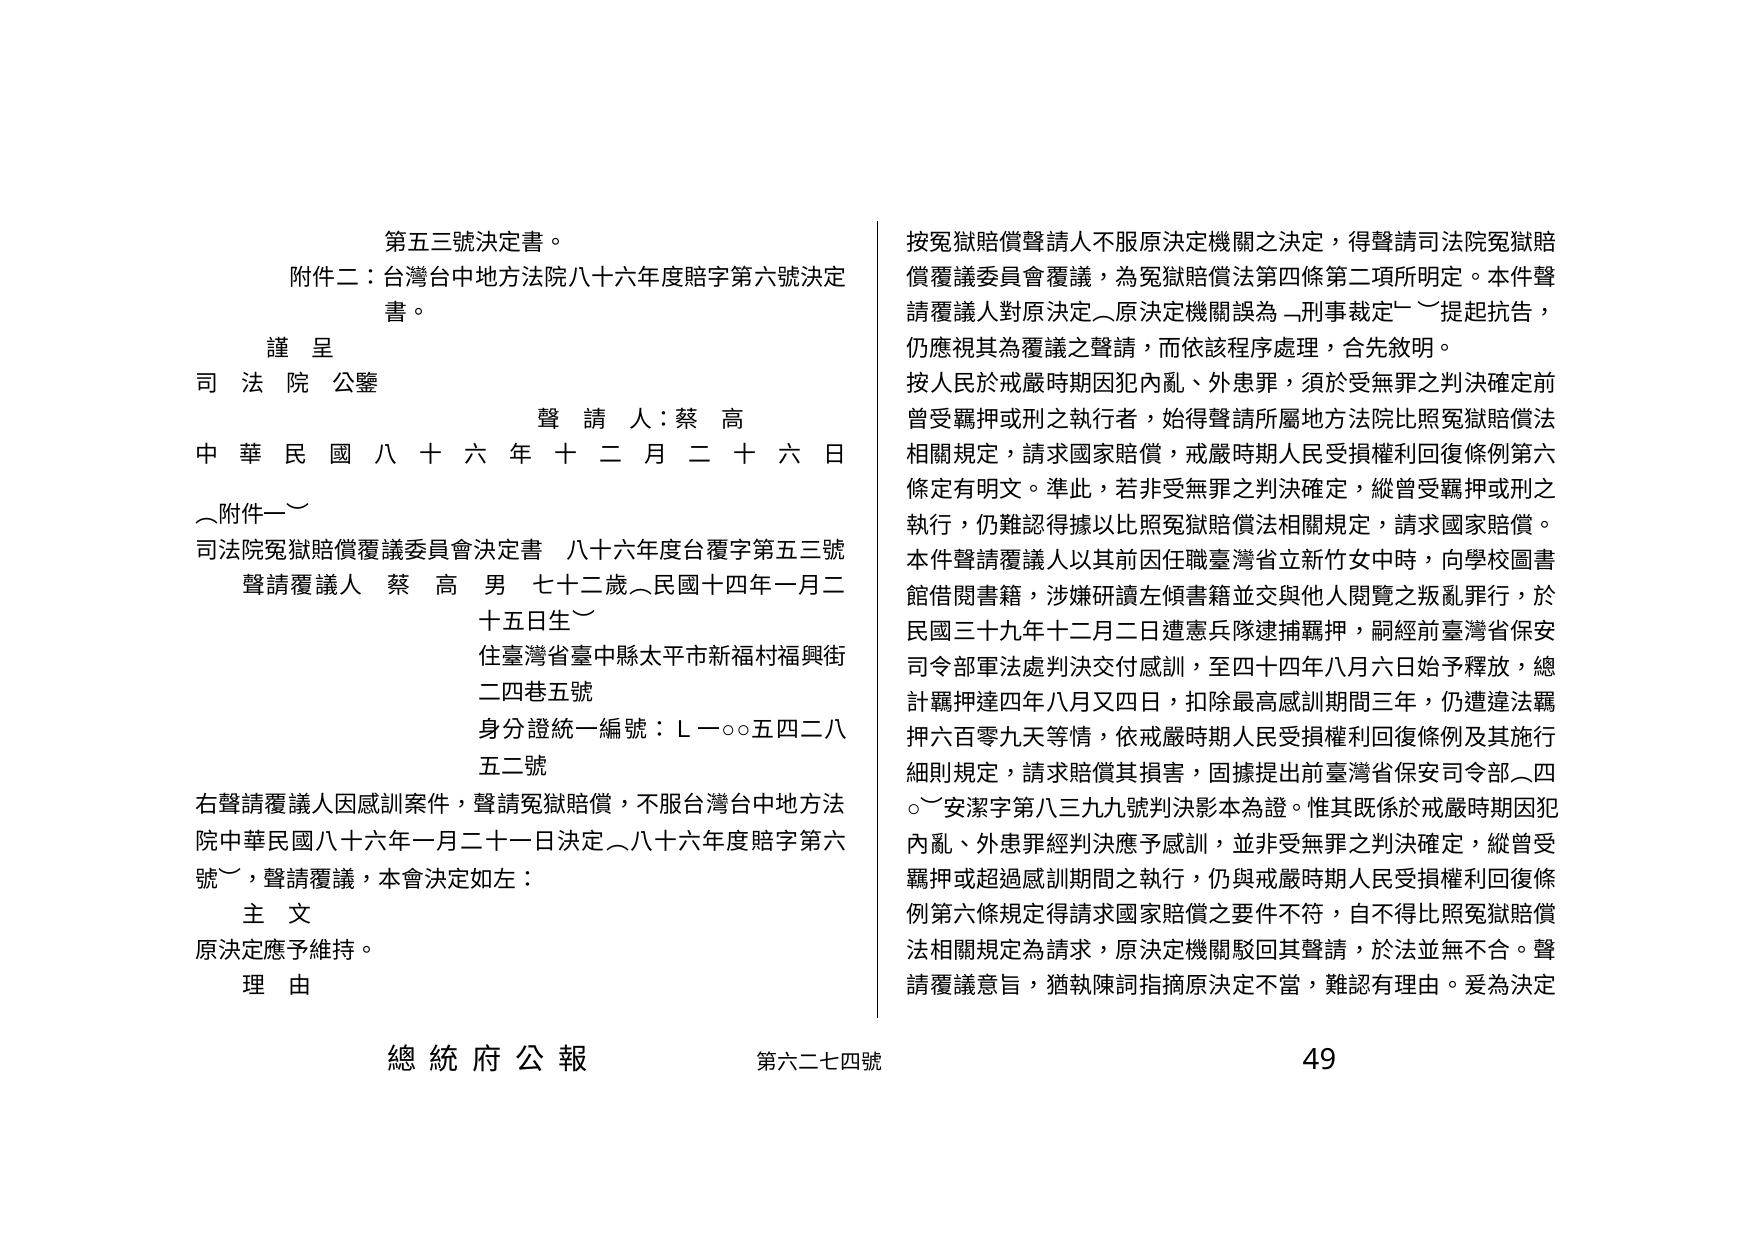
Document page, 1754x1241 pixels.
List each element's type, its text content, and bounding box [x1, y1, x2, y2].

text 司法院冤獄賠償覆議委員會決定書 八十六年度台覆字第五三號 [195, 530, 847, 565]
text 聲請覆議人 蔡 高 男 七十二歲︵民國十四年一月二十五日生︶ [242, 565, 847, 636]
text 理 由 [242, 965, 847, 1001]
text 按冤獄賠償聲請人不服原決定機關之決定，得聲請司法院冤獄賠償覆議委員會覆議，為冤獄賠償法第四條第二項所明定。本件聲請覆議人對原決定︵原決定機關誤為﹁刑事裁定﹂︶提起抗告，仍應視其為覆議之聲請，而依該程序處理，合先敘明。 [907, 222, 1559, 363]
text 主 文 [242, 894, 847, 930]
text 司 法 院 公鑒 [195, 363, 847, 399]
text 身分證統一編號：Ｌ一○○五四二八五二號 [478, 707, 847, 782]
text 聲 請 人：蔡 高 [195, 399, 847, 434]
text 原決定應予維持。 [195, 930, 847, 965]
text 住臺灣省臺中縣太平市新福村福興街二四巷五號 [478, 636, 847, 707]
text 附件二：台灣台中地方法院八十六年度賠字第六號決定書。 [289, 257, 847, 328]
text 右聲請覆議人因感訓案件，聲請冤獄賠償，不服台灣台中地方法院中華民國八十六年一月二十一日決定︵八十六年度賠字第六號︶，聲請覆議，本會決定如左： [195, 782, 847, 894]
text 第五三號決定書。 [289, 222, 847, 257]
text 中華民國八十六年十二月二十六日 [195, 434, 847, 469]
text 謹 呈 [266, 328, 847, 363]
text ︵附件一︶ [195, 494, 847, 530]
text 按人民於戒嚴時期因犯內亂、外患罪，須於受無罪之判決確定前曾受羈押或刑之執行者，始得聲請所屬地方法院比照冤獄賠償法相關規定，請求國家賠償，戒嚴時期人民受損權利回復條例第六條定有明文。準此，若非受無罪之判決確定，縱曾受羈押或刑之執行，仍難認得據以比照冤獄賠償法相關規定，請求國家賠償。本件聲請覆議人以其前因任職臺灣省立新竹女中時，向學校圖書館借閱書籍，涉嫌研讀左傾書籍並交與他人閱覽之叛亂罪行，於民國三十九年十二月二日遭憲兵隊逮捕羈押，嗣經前臺灣省保安司令部軍法處判決交付感訓，至四十四年八月六日始予釋放，總計羈押達四年八月又四日，扣除最高感訓期間三年，仍遭違法羈押六百零九天等情，依戒嚴時期人民受損權利回復條例及其施行細則規定，請求賠償其損害，固據提出前臺灣省保安司令部︵四○︶安潔字第八三九九號判決影本為證。惟其既係於戒嚴時期因犯內亂、外患罪經判決應予感訓，並非受無罪之判決確定，縱曾受羈押或超過感訓期間之執行，仍與戒嚴時期人民受損權利回復條例第六條規定得請求國家賠償之要件不符，自不得比照冤獄賠償法相關規定為請求，原決定機關駁回其聲請，於法並無不合。聲請覆議意旨，猶執陳詞指摘原決定不當，難認有理由。爰為決定 [907, 363, 1559, 1001]
